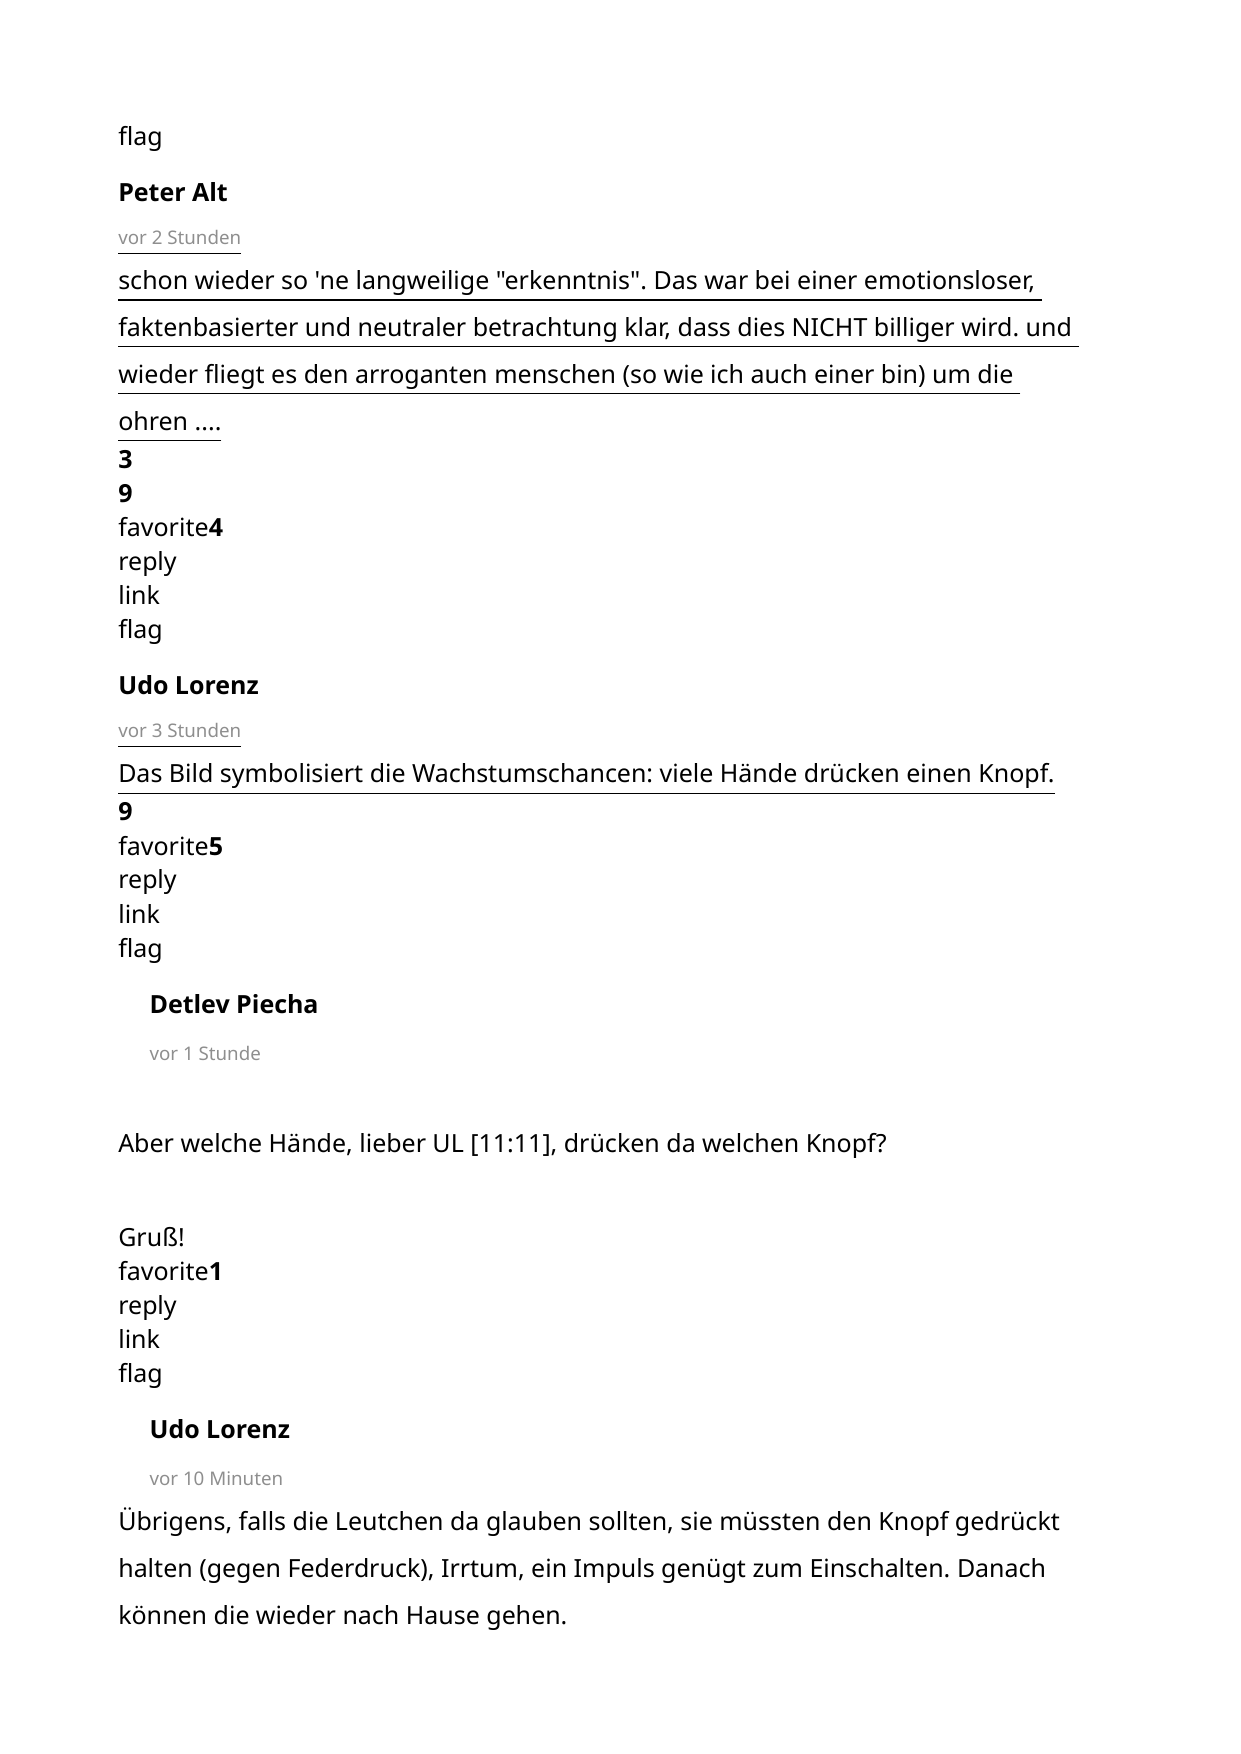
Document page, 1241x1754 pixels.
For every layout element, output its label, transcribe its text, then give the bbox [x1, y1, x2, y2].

text reply [118, 543, 1122, 577]
text favorite4 [118, 509, 1122, 543]
text schon wieder so 'ne langweilige "erkenntnis". Das war bei einer emotionsloser, faktenbasierter und neutraler betrachtung klar, dass dies NICHT billiger wird. und wieder fliegt es den arroganten menschen (so wie ich auch einer bin) um die ohren .... [118, 254, 1122, 441]
text 3 [118, 441, 1122, 475]
text vor 1 Stunde [149, 1036, 1122, 1066]
text Das Bild symbolisiert die Wachstumschancen: viele Hände drücken einen Knopf. [118, 747, 1122, 794]
text vor 2 Stunden [118, 224, 1122, 254]
text reply [118, 862, 1122, 896]
text reply [118, 1287, 1122, 1322]
text Übrigens, falls die Leutchen da glauben sollten, sie müssten den Knopf gedrückt halten (gegen Federdruck), Irrtum, ein Impuls genügt zum Einschalten. Danach können die wieder nach Hause gehen. [118, 1491, 1122, 1632]
text Udo Lorenz [118, 661, 1114, 702]
text flag [118, 612, 1122, 646]
text link [118, 1322, 1122, 1356]
text 9 [118, 475, 1122, 509]
text Peter Alt [118, 168, 1114, 208]
text 9 [118, 794, 1122, 828]
text flag [118, 930, 1122, 964]
text link [118, 896, 1122, 930]
text flag [118, 118, 1122, 152]
text link [118, 577, 1122, 612]
text favorite1 [118, 1253, 1122, 1287]
text vor 10 Minuten [149, 1462, 1122, 1491]
text Aber welche Hände, lieber UL [11:11], drücken da welchen Knopf? Gruß! [118, 1066, 1122, 1253]
text Udo Lorenz [149, 1405, 1114, 1446]
text Detlev Piecha [149, 980, 1114, 1021]
text favorite5 [118, 828, 1122, 862]
text flag [118, 1356, 1122, 1390]
text vor 3 Stunden [118, 717, 1122, 747]
